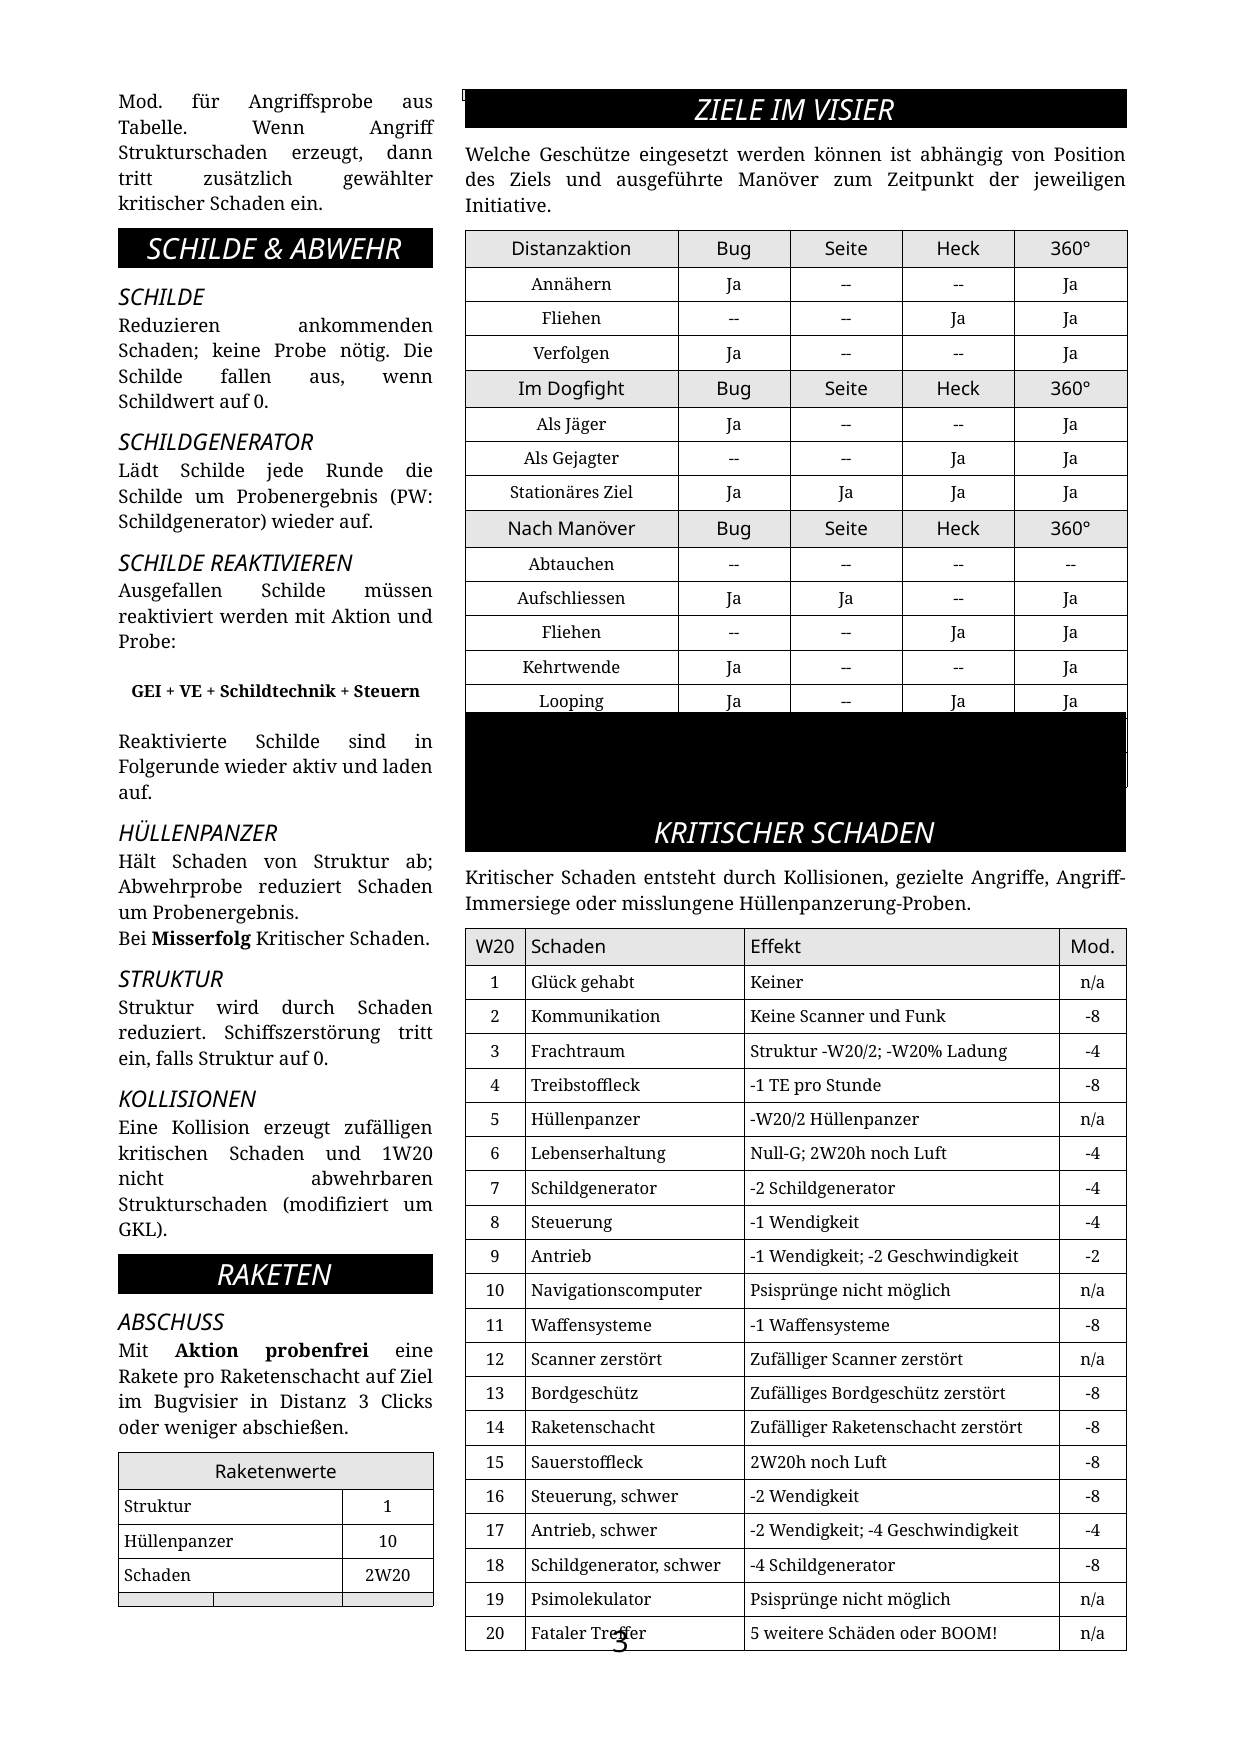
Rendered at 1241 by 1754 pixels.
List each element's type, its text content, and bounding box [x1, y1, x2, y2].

table_cell 11 [466, 1309, 525, 1342]
table_cell 20 [466, 1617, 525, 1650]
table_cell Seite [791, 511, 902, 547]
subtitle Hüllenpanzer [118, 817, 433, 848]
table_cell -1 TE pro Stunde [745, 1069, 1059, 1102]
table_cell Ja [903, 476, 1014, 509]
table_cell n/a [1060, 1617, 1126, 1650]
table_cell Schildgenerator, schwer [526, 1549, 744, 1582]
table_cell 1 [343, 1490, 433, 1523]
table_cell Glück gehabt [526, 966, 744, 999]
table_cell Ja [1015, 616, 1127, 649]
table_cell Bug [679, 371, 790, 407]
table_cell -4 [1060, 1137, 1126, 1170]
table_cell Seite [791, 371, 902, 407]
table_cell -- [791, 408, 902, 441]
table_cell Hüllenpanzer [526, 1103, 744, 1136]
table_cell Psisprünge nicht möglich [745, 1274, 1059, 1307]
table_cell Ja [791, 753, 902, 787]
table_cell Zufälliges Bordgeschütz zerstört [745, 1377, 1059, 1410]
table_cell -1 Wendigkeit; -2 Geschwindigkeit [745, 1240, 1059, 1273]
table_cell Ja [1015, 651, 1127, 684]
table_cell Weiter Bogen [466, 753, 678, 787]
table_cell Ja [1015, 268, 1127, 301]
text Eine Kollision erzeugt zufälligen kritischen Schaden und 1W20 nicht abwehrbaren Strukturschaden (modifiziert um GKL). [118, 1114, 433, 1242]
table_cell -- [791, 719, 902, 752]
table_cell Ja [1015, 336, 1127, 370]
table_cell Ja [1015, 408, 1127, 441]
table_cell Ja [679, 685, 790, 718]
table_cell Schaden [119, 1559, 342, 1592]
table_cell -8 [1060, 1411, 1126, 1444]
table_cell 360° [1015, 511, 1127, 547]
text Reaktivierte Schilde sind in Folgerunde wieder aktiv und laden auf. [118, 728, 433, 805]
table_cell -- [679, 719, 790, 752]
table_cell Ja [903, 442, 1014, 475]
table_header Effekt [745, 929, 1059, 965]
table_cell -- [791, 651, 902, 684]
table_cell -- [903, 719, 1014, 752]
table_cell 10 [466, 1274, 525, 1307]
table_cell -- [679, 548, 790, 581]
table_cell -8 [1060, 1069, 1126, 1102]
table_cell Ja [679, 336, 790, 370]
table_cell Als Gejagter [466, 442, 678, 475]
table_cell Zufälliger Raketenschacht zerstört [745, 1411, 1059, 1444]
table_cell Treibstoffleck [526, 1069, 744, 1102]
table_cell -- [903, 651, 1014, 684]
table_cell Struktur -W20/2; -W20% Ladung [745, 1034, 1059, 1068]
table_header Seite [791, 231, 902, 267]
table_cell Waffensysteme [526, 1309, 744, 1342]
table_header W20 [466, 929, 525, 965]
table_cell Bug [679, 511, 790, 547]
table_cell Ja [1015, 302, 1127, 335]
table_cell Rammen [466, 719, 678, 752]
table_cell -2 Schildgenerator [745, 1171, 1059, 1205]
table_cell -8 [1060, 1309, 1126, 1342]
table_cell Fliehen [466, 616, 678, 649]
table_cell Keine Scanner und Funk [745, 1000, 1059, 1033]
table_cell 10 [343, 1525, 433, 1558]
table_cell Ja [679, 651, 790, 684]
table_cell Ja [791, 476, 902, 509]
subtitle Schilde [118, 281, 433, 312]
table_cell Ja [1015, 753, 1127, 787]
table_cell n/a [1060, 966, 1126, 999]
text Kritischer Schaden entsteht durch Kollisionen, gezielte Angriffe, Angriff-Immersiege oder misslungene Hüllenpanzerung-Proben. [465, 864, 1126, 915]
table_cell [119, 1593, 213, 1606]
table_cell -4 [1060, 1206, 1126, 1239]
table_cell Ja [903, 616, 1014, 649]
table_cell Ja [679, 476, 790, 509]
table_cell -- [903, 753, 1014, 787]
table_cell -- [679, 442, 790, 475]
text GEI + VE + Schildtechnik + Steuern [118, 680, 433, 703]
table_cell n/a [1060, 1274, 1126, 1307]
table_cell -8 [1060, 1480, 1126, 1513]
table_header 360° [1015, 231, 1127, 267]
table_cell 360° [1015, 371, 1127, 407]
text Ausgefallen Schilde müssen reaktiviert werden mit Aktion und Probe: [118, 578, 433, 654]
table_cell Steuerung, schwer [526, 1480, 744, 1513]
table_cell -1 Wendigkeit [745, 1206, 1059, 1239]
table_cell Ja [1015, 476, 1127, 509]
table_cell -- [791, 548, 902, 581]
table_cell -- [903, 548, 1014, 581]
table_cell 2W20h noch Luft [745, 1446, 1059, 1479]
table_cell Ja [679, 268, 790, 301]
table_cell -4 [1060, 1171, 1126, 1205]
table_cell 3 [466, 1034, 525, 1068]
table_cell -- [903, 336, 1014, 370]
table_cell Looping [466, 685, 678, 718]
text Mod. für Angriffsprobe aus Tabelle. Wenn Angriff Strukturschaden erzeugt, dann tritt zusätzlich gewählter kritischer Schaden ein. [118, 88, 433, 216]
subtitle Schilde & Abwehr [118, 228, 433, 268]
table_cell Lebenserhaltung [526, 1137, 744, 1170]
table_cell Im Dogfight [466, 371, 678, 407]
table_cell Ja [903, 685, 1014, 718]
table_cell 17 [466, 1514, 525, 1547]
table_cell 14 [466, 1411, 525, 1444]
table_cell 12 [466, 1343, 525, 1376]
table_cell -4 Schildgenerator [745, 1549, 1059, 1582]
subtitle Raketen [118, 1254, 433, 1294]
table_cell -- [1015, 548, 1127, 581]
table_cell Ja [1015, 442, 1127, 475]
table_cell -- [791, 268, 902, 301]
table_cell Schildgenerator [526, 1171, 744, 1205]
table_cell Ja [903, 302, 1014, 335]
table_cell -1 Waffensysteme [745, 1309, 1059, 1342]
table_cell -- [791, 616, 902, 649]
table_cell -- [791, 685, 902, 718]
table_cell Bordgeschütz [526, 1377, 744, 1410]
table_cell 15 [466, 1446, 525, 1479]
table_cell Verfolgen [466, 336, 678, 370]
table_cell Antrieb, schwer [526, 1514, 744, 1547]
table_cell 18 [466, 1549, 525, 1582]
table_cell 16 [466, 1480, 525, 1513]
table_cell Sauerstoffleck [526, 1446, 744, 1479]
table_cell 7 [466, 1171, 525, 1205]
text Hält Schaden von Struktur ab; Abwehrprobe reduziert Schaden um Probenergebnis. [118, 848, 433, 925]
table_cell Kehrtwende [466, 651, 678, 684]
table_header Schaden [526, 929, 744, 965]
subtitle Struktur [118, 963, 433, 994]
table_cell -- [1015, 719, 1127, 752]
table_cell Als Jäger [466, 408, 678, 441]
table_cell Steuerung [526, 1206, 744, 1239]
table_cell Annähern [466, 268, 678, 301]
table_cell -4 [1060, 1034, 1126, 1068]
text Bei Misserfolg Kritischer Schaden. [118, 925, 433, 950]
table_cell Kommunikation [526, 1000, 744, 1033]
table_cell Aufschliessen [466, 582, 678, 615]
table_cell Fataler Treffer [526, 1617, 744, 1650]
table_header Distanzaktion [466, 231, 678, 267]
table_cell 5 weitere Schäden oder BOOM! [745, 1617, 1059, 1650]
text Struktur wird durch Schaden reduziert. Schiffszerstörung tritt ein, falls Struktur auf 0. [118, 994, 433, 1071]
table_cell 6 [466, 1137, 525, 1170]
subtitle Schildgenerator [118, 426, 433, 458]
table_cell [343, 1593, 433, 1606]
table_cell 19 [466, 1583, 525, 1616]
table_cell Psisprünge nicht möglich [745, 1583, 1059, 1616]
table_cell -8 [1060, 1549, 1126, 1582]
table_cell Null-G; 2W20h noch Luft [745, 1137, 1059, 1170]
table_cell -2 [1060, 1240, 1126, 1273]
table_header Heck [903, 231, 1014, 267]
table_cell 2W20 [343, 1559, 433, 1592]
table_cell Stationäres Ziel [466, 476, 678, 509]
table_cell Ja [791, 582, 902, 615]
table_cell Frachtraum [526, 1034, 744, 1068]
table_cell n/a [1060, 1343, 1126, 1376]
table_header Mod. [1060, 929, 1126, 965]
table_cell Heck [903, 511, 1014, 547]
table_cell Ja [1015, 685, 1127, 718]
subtitle Abschuss [118, 1306, 433, 1338]
table_cell Raketenschacht [526, 1411, 744, 1444]
table_cell Antrieb [526, 1240, 744, 1273]
subtitle Ziele im Visier [465, 89, 1127, 128]
subtitle Kritischer Schaden [465, 788, 1126, 852]
text Reduzieren ankommenden Schaden; keine Probe nötig. Die Schilde fallen aus, wenn Schildwert auf 0. [118, 312, 433, 414]
table_cell 2 [466, 1000, 525, 1033]
table_cell Ja [679, 408, 790, 441]
table_cell Ja [679, 582, 790, 615]
table_cell Hüllenpanzer [119, 1525, 342, 1558]
table_cell Zufälliger Scanner zerstört [745, 1343, 1059, 1376]
table_cell -8 [1060, 1377, 1126, 1410]
table_cell Abtauchen [466, 548, 678, 581]
table_cell -- [903, 268, 1014, 301]
table_cell 4 [466, 1069, 525, 1102]
table_cell -- [903, 408, 1014, 441]
table_cell 8 [466, 1206, 525, 1239]
table_cell Keiner [745, 966, 1059, 999]
table_cell Scanner zerstört [526, 1343, 744, 1376]
table_cell Navigationscomputer [526, 1274, 744, 1307]
table_cell -8 [1060, 1446, 1126, 1479]
table_header Raketenwerte [119, 1453, 433, 1489]
table_cell Ja [679, 753, 790, 787]
table_cell n/a [1060, 1583, 1126, 1616]
table_header Bug [679, 231, 790, 267]
table_cell -2 Wendigkeit; -4 Geschwindigkeit [745, 1514, 1059, 1547]
table_cell 5 [466, 1103, 525, 1136]
table_cell -- [679, 302, 790, 335]
table_cell 9 [466, 1240, 525, 1273]
table_cell Ja [1015, 582, 1127, 615]
text Welche Geschütze eingesetzt werden können ist abhängig von Position des Ziels und ausgeführte Manöver zum Zeitpunkt der jeweiligen Initiative. [465, 141, 1127, 217]
text Lädt Schilde jede Runde die Schilde um Probenergebnis (PW: Schildgenerator) wieder auf. [118, 458, 433, 534]
table_cell Psimolekulator [526, 1583, 744, 1616]
table_cell -4 [1060, 1514, 1126, 1547]
table_cell -- [791, 442, 902, 475]
table_cell Nach Manöver [466, 511, 678, 547]
table_cell Struktur [119, 1490, 342, 1523]
table_cell -8 [1060, 1000, 1126, 1033]
table_cell 1 [466, 966, 525, 999]
table_cell Fliehen [466, 302, 678, 335]
table_cell -- [679, 616, 790, 649]
table_cell -2 Wendigkeit [745, 1480, 1059, 1513]
subtitle Kollisionen [118, 1083, 433, 1114]
table_cell Heck [903, 371, 1014, 407]
table_cell 13 [466, 1377, 525, 1410]
table_cell -W20/2 Hüllenpanzer [745, 1103, 1059, 1136]
table_cell -- [791, 336, 902, 370]
subtitle SchildE reaktivieren [118, 547, 433, 578]
text Mit Aktion probenfrei eine Rakete pro Raketenschacht auf Ziel im Bugvisier in Distanz 3 Clicks oder weniger abschießen. [118, 1338, 433, 1440]
table_cell -- [791, 302, 902, 335]
table_cell n/a [1060, 1103, 1126, 1136]
table_cell [214, 1593, 342, 1606]
table_cell -- [903, 582, 1014, 615]
